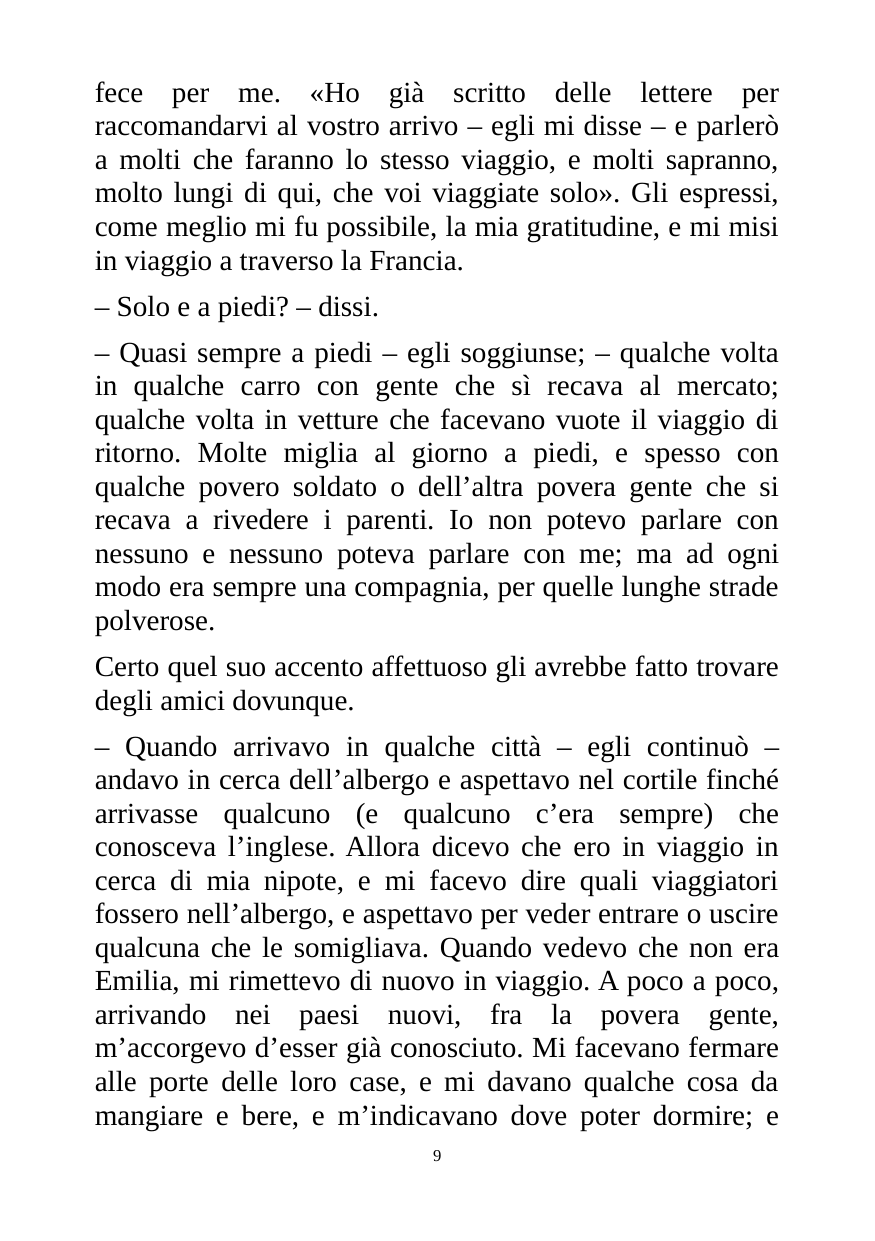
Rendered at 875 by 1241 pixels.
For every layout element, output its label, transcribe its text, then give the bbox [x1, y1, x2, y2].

text – Solo e a piedi? – dissi. [94, 289, 779, 322]
text – Quando arrivavo in qualche città – egli continuò – andavo in cerca dell’albergo e aspettavo nel cortile finché arrivasse qualcuno (e qualcuno c’era sempre) che conosceva l’inglese. Allora dicevo che ero in viaggio in cerca di mia nipote, e mi facevo dire quali viaggiatori fossero nell’albergo, e aspettavo per veder entrare o uscire qualcuna che le somigliava. Quando vedevo che non era Emilia, mi rimettevo di nuovo in viaggio. A poco a poco, arrivando nei paesi nuovi, fra la povera gente, m’accorgevo d’esser già conosciuto. Mi facevano fermare alle porte delle loro case, e mi davano qualche cosa da mangiare e bere, e m’indicavano dove poter dormire; e [94, 729, 779, 1131]
text fece per me. «Ho già scritto delle lettere per raccomandarvi al vostro arrivo – egli mi disse – e parlerò a molti che faranno lo stesso viaggio, e molti sapranno, molto lungi di qui, che voi viaggiate solo». Gli espressi, come meglio mi fu possibile, la mia gratitudine, e mi misi in viaggio a traverso la Francia. [94, 75, 779, 276]
text Certo quel suo accento affettuoso gli avrebbe fatto trovare degli amici dovunque. [94, 649, 779, 716]
text – Quasi sempre a piedi – egli soggiunse; – qualche volta in qualche carro con gente che sì recava al mercato; qualche volta in vetture che facevano vuote il viaggio di ritorno. Molte miglia al giorno a piedi, e spesso con qualche povero soldato o dell’altra povera gente che si recava a rivedere i parenti. Io non potevo parlare con nessuno e nessuno poteva parlare con me; ma ad ogni modo era sempre una compagnia, per quelle lunghe strade polverose. [94, 335, 779, 637]
